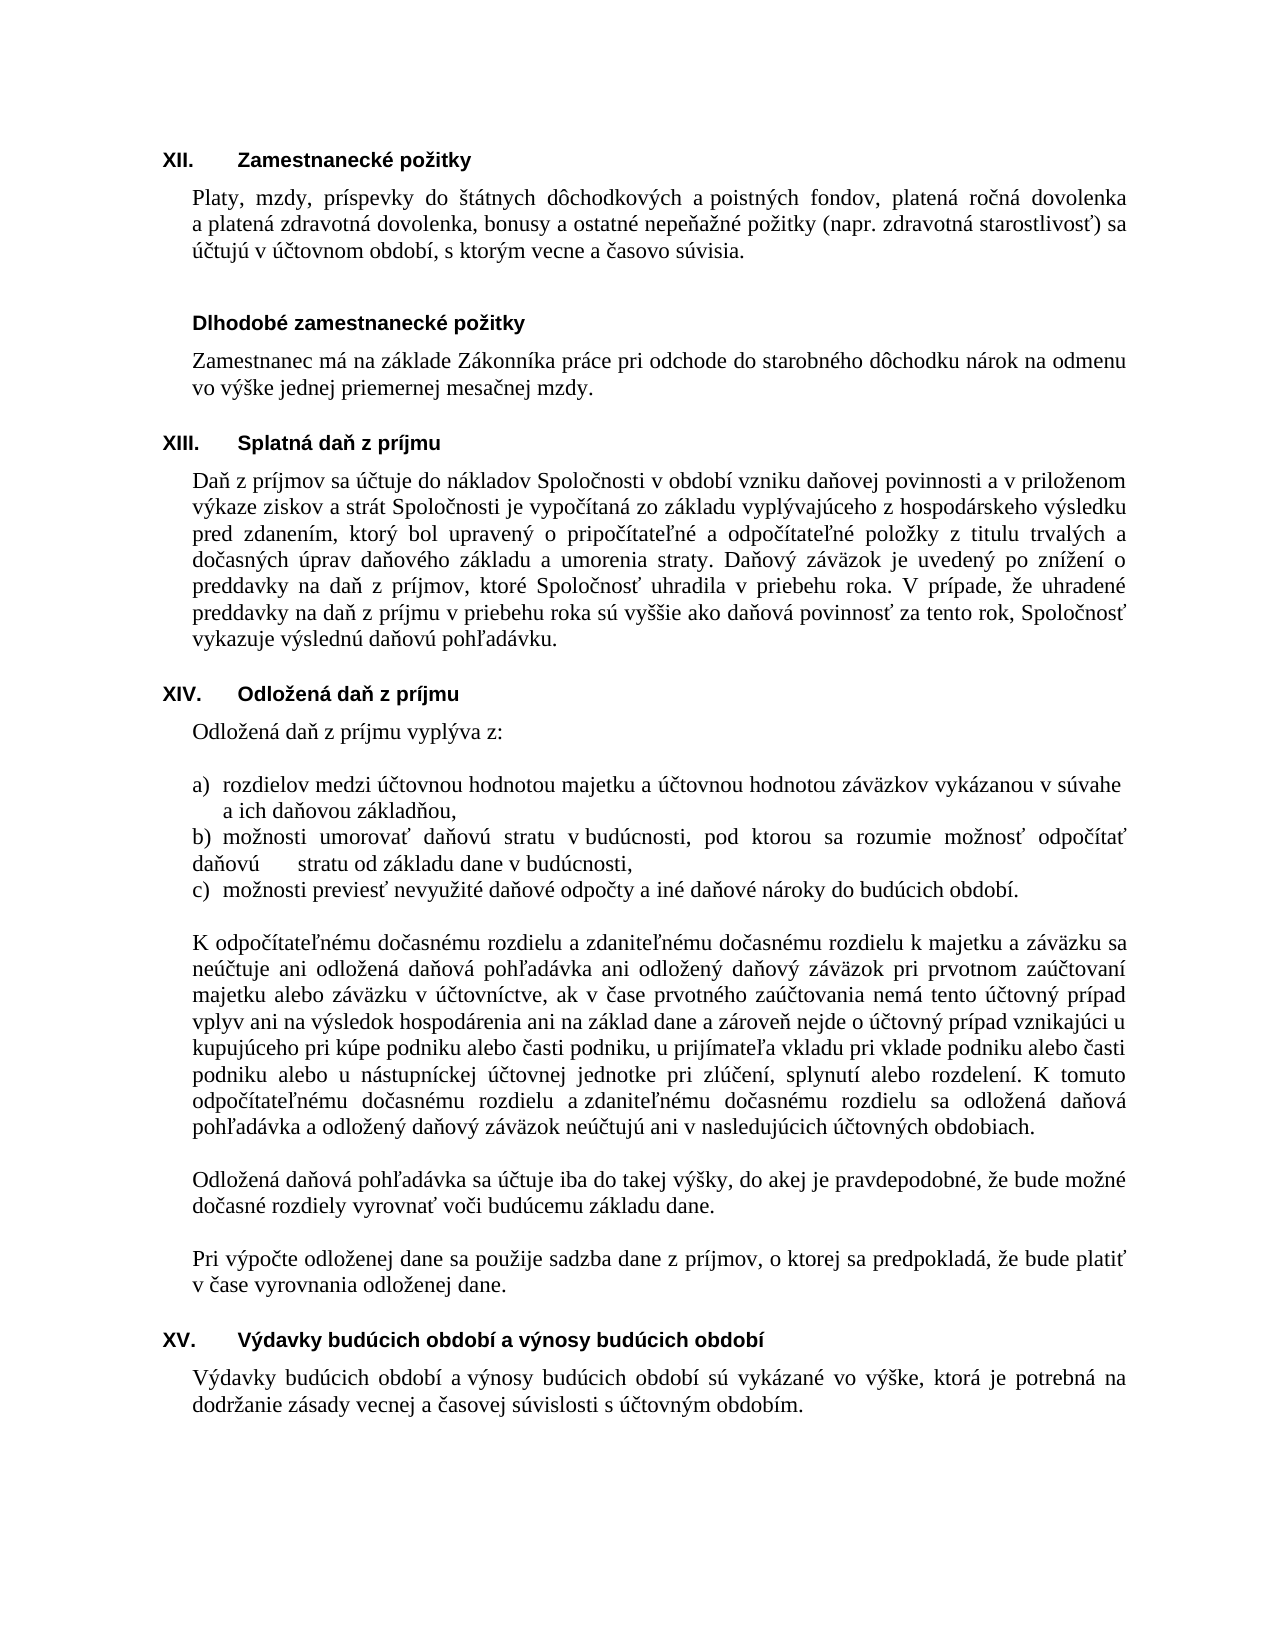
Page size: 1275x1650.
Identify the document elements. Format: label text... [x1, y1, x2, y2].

text Odložená daňová pohľadávka sa účtuje iba do takej výšky, do akej je pravdepodobné, že bude možné dočasné rozdiely vyrovnať voči budúcemu základu dane. [192, 1166, 1127, 1219]
list Výdavky budúcich období a výnosy budúcich období [162, 1328, 1127, 1352]
list Odložená daň z príjmu [162, 682, 1127, 706]
text Výdavky budúcich období a výnosy budúcich období sú vykázané vo výške, ktorá je potrebná na dodržanie zásady vecnej a časovej súvislosti s účtovným obdobím. [192, 1364, 1127, 1417]
text Dlhodobé zamestnanecké požitky [192, 311, 1127, 335]
list Splatná daň z príjmu [162, 430, 1127, 454]
list Zamestnanecké požitky [162, 148, 1127, 172]
text Zamestnanec má na základe Zákonníka práce pri odchode do starobného dôchodku nárok na odmenu vo výške jednej priemernej mesačnej mzdy. [192, 347, 1127, 400]
text Daň z príjmov sa účtuje do nákladov Spoločnosti v období vzniku daňovej povinnosti a v priloženom výkaze ziskov a strát Spoločnosti je vypočítaná zo základu vyplývajúceho z hospodárskeho výsledku pred zdanením, ktorý bol upravený o pripočítateľné a odpočítateľné položky z titulu trvalých a dočasných úprav daňového základu a umorenia straty. Daňový záväzok je uvedený po znížení o preddavky na daň z príjmov, ktoré Spoločnosť uhradila v priebehu roka. V prípade, že uhradené preddavky na daň z príjmu v priebehu roka sú vyššie ako daňová povinnosť za tento rok, Spoločnosť vykazuje výslednú daňovú pohľadávku. [192, 467, 1127, 651]
text Odložená daň z príjmu vyplýva z: [192, 718, 1127, 744]
text c) možnosti previesť nevyužité daňové odpočty a iné daňové nároky do budúcich období. [192, 876, 1127, 902]
text b) možnosti umorovať daňovú stratu v budúcnosti, pod ktorou sa rozumie možnosť odpočítať daňovú stratu od základu dane v budúcnosti, [192, 823, 1127, 876]
text K odpočítateľnému dočasnému rozdielu a zdaniteľnému dočasnému rozdielu k majetku a záväzku sa neúčtuje ani odložená daňová pohľadávka ani odložený daňový záväzok pri prvotnom zaúčtovaní majetku alebo záväzku v účtovníctve, ak v čase prvotného zaúčtovania nemá tento účtovný prípad vplyv ani na výsledok hospodárenia ani na základ dane a zároveň nejde o účtovný prípad vznikajúci u kupujúceho pri kúpe podniku alebo časti podniku, u prijímateľa vkladu pri vklade podniku alebo časti podniku alebo u nástupníckej účtovnej jednotke pri zlúčení, splynutí alebo rozdelení. K tomuto odpočítateľnému dočasnému rozdielu a zdaniteľnému dočasnému rozdielu sa odložená daňová pohľadávka a odložený daňový záväzok neúčtujú ani v nasledujúcich účtovných obdobiach. [192, 929, 1127, 1140]
text Pri výpočte odloženej dane sa použije sadzba dane z príjmov, o ktorej sa predpokladá, že bude platiť v čase vyrovnania odloženej dane. [192, 1245, 1127, 1298]
text a) rozdielov medzi účtovnou hodnotou majetku a účtovnou hodnotou záväzkov vykázanou v súvahe a ich daňovou základňou, [192, 771, 1127, 823]
text Platy, mzdy, príspevky do štátnych dôchodkových a poistných fondov, platená ročná dovolenka a platená zdravotná dovolenka, bonusy a ostatné nepeňažné požitky (napr. zdravotná starostlivosť) sa účtujú v účtovnom období, s ktorým vecne a časovo súvisia. [192, 184, 1127, 263]
